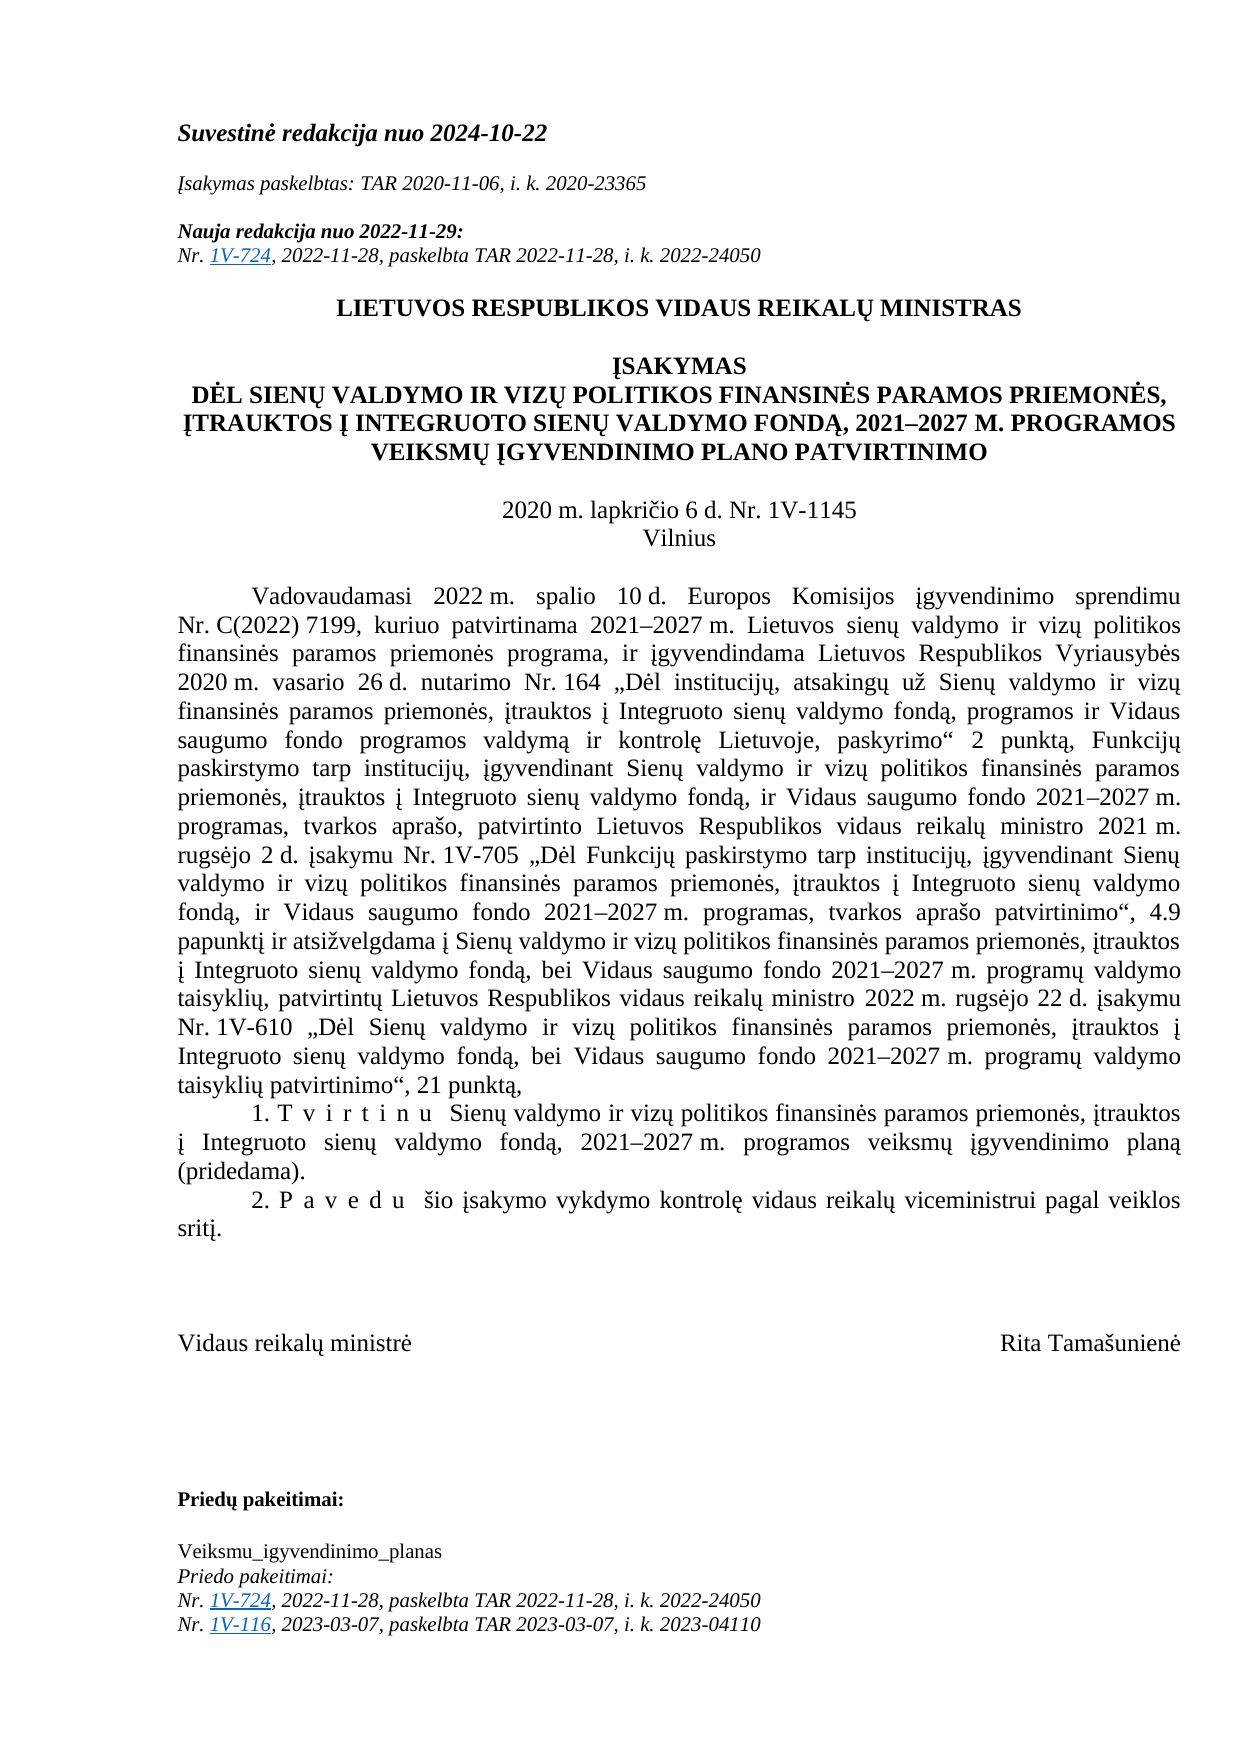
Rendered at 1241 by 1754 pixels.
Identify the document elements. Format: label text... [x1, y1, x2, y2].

text Vidaus reikalų ministrė Rita Tamašunienė [177, 1328, 1181, 1357]
text 2. Pavedu šio įsakymo vykdymo kontrolę vidaus reikalų viceministrui pagal veiklos sritį. [177, 1185, 1181, 1242]
text Nr. 1V-116, 2023-03-07, paskelbta TAR 2023-03-07, i. k. 2023-04110 [177, 1612, 1181, 1636]
text Įsakymas paskelbtas: TAR 2020-11-06, i. k. 2020-23365 [177, 171, 1181, 195]
text DĖL SIENŲ VALDYMO IR VIZŲ POLITIKOS FINANSINĖS PARAMOS PRIEMONĖS, ĮTRAUKTOS Į INTEGRUOTO SIENŲ VALDYMO FONDĄ, 2021–2027 M. PROGRAMOS [177, 380, 1181, 437]
text Priedų pakeitimai: [177, 1487, 1181, 1511]
text Vadovaudamasi 2022 m. spalio 10 d. Europos Komisijos įgyvendinimo sprendimu Nr. C(2022) 7199, kuriuo patvirtinama 2021–2027 m. Lietuvos sienų valdymo ir vizų politikos finansinės paramos priemonės programa, ir įgyvendindama Lietuvos Respublikos Vyriausybės 2020 m. vasario 26 d. nutarimo Nr. 164 „Dėl institucijų, atsakingų už Sienų valdymo ir vizų finansinės paramos priemonės, įtrauktos į Integruoto sienų valdymo fondą, programos ir Vidaus saugumo fondo programos valdymą ir kontrolę Lietuvoje, paskyrimo“ 2 punktą, Funkcijų paskirstymo tarp institucijų, įgyvendinant Sienų valdymo ir vizų politikos finansinės paramos priemonės, įtrauktos į Integruoto sienų valdymo fondą, ir Vidaus saugumo fondo 2021–2027 m. programas, tvarkos aprašo, patvirtinto Lietuvos Respublikos vidaus reikalų ministro 2021 m. rugsėjo 2 d. įsakymu Nr. 1V-705 „Dėl Funkcijų paskirstymo tarp institucijų, įgyvendinant Sienų valdymo ir vizų politikos finansinės paramos priemonės, įtrauktos į Integruoto sienų valdymo fondą, ir Vidaus saugumo fondo 2021–2027 m. programas, tvarkos aprašo patvirtinimo“, 4.9 papunktį ir atsižvelgdama į Sienų valdymo ir vizų politikos finansinės paramos priemonės, įtrauktos į Integruoto sienų valdymo fondą, bei Vidaus saugumo fondo 2021–2027 m. programų valdymo taisyklių, patvirtintų Lietuvos Respublikos vidaus reikalų ministro 2022 m. rugsėjo 22 d. įsakymu Nr. 1V-610 „Dėl Sienų valdymo ir vizų politikos finansinės paramos priemonės, įtrauktos į Integruoto sienų valdymo fondą, bei Vidaus saugumo fondo 2021–2027 m. programų valdymo taisyklių patvirtinimo“, 21 punktą, [177, 581, 1181, 1098]
text 2020 m. lapkričio 6 d. Nr. 1V-1145 [177, 495, 1181, 523]
text VEIKSMŲ ĮGYVENDINIMO PLANO PATVIRTINIMO [177, 437, 1181, 466]
text Priedo pakeitimai: [177, 1563, 1181, 1588]
text Veiksmu_igyvendinimo_planas [177, 1539, 1181, 1563]
text Nr. 1V-724, 2022-11-28, paskelbta TAR 2022-11-28, i. k. 2022-24050 [177, 243, 1181, 267]
text LIETUVOS RESPUBLIKOS VIDAUS REIKALŲ MINISTRAS [177, 293, 1181, 322]
text 1. Tvirtinu Sienų valdymo ir vizų politikos finansinės paramos priemonės, įtrauktos į Integruoto sienų valdymo fondą, 2021–2027 m. programos veiksmų įgyvendinimo planą (pridedama). [177, 1098, 1181, 1185]
text ĮSAKYMAS [177, 351, 1181, 380]
text Suvestinė redakcija nuo 2024-10-22 [177, 118, 1181, 147]
text Vilnius [177, 523, 1181, 552]
text Nauja redakcija nuo 2022-11-29: [177, 219, 1181, 243]
text Nr. 1V-724, 2022-11-28, paskelbta TAR 2022-11-28, i. k. 2022-24050 [177, 1588, 1181, 1612]
